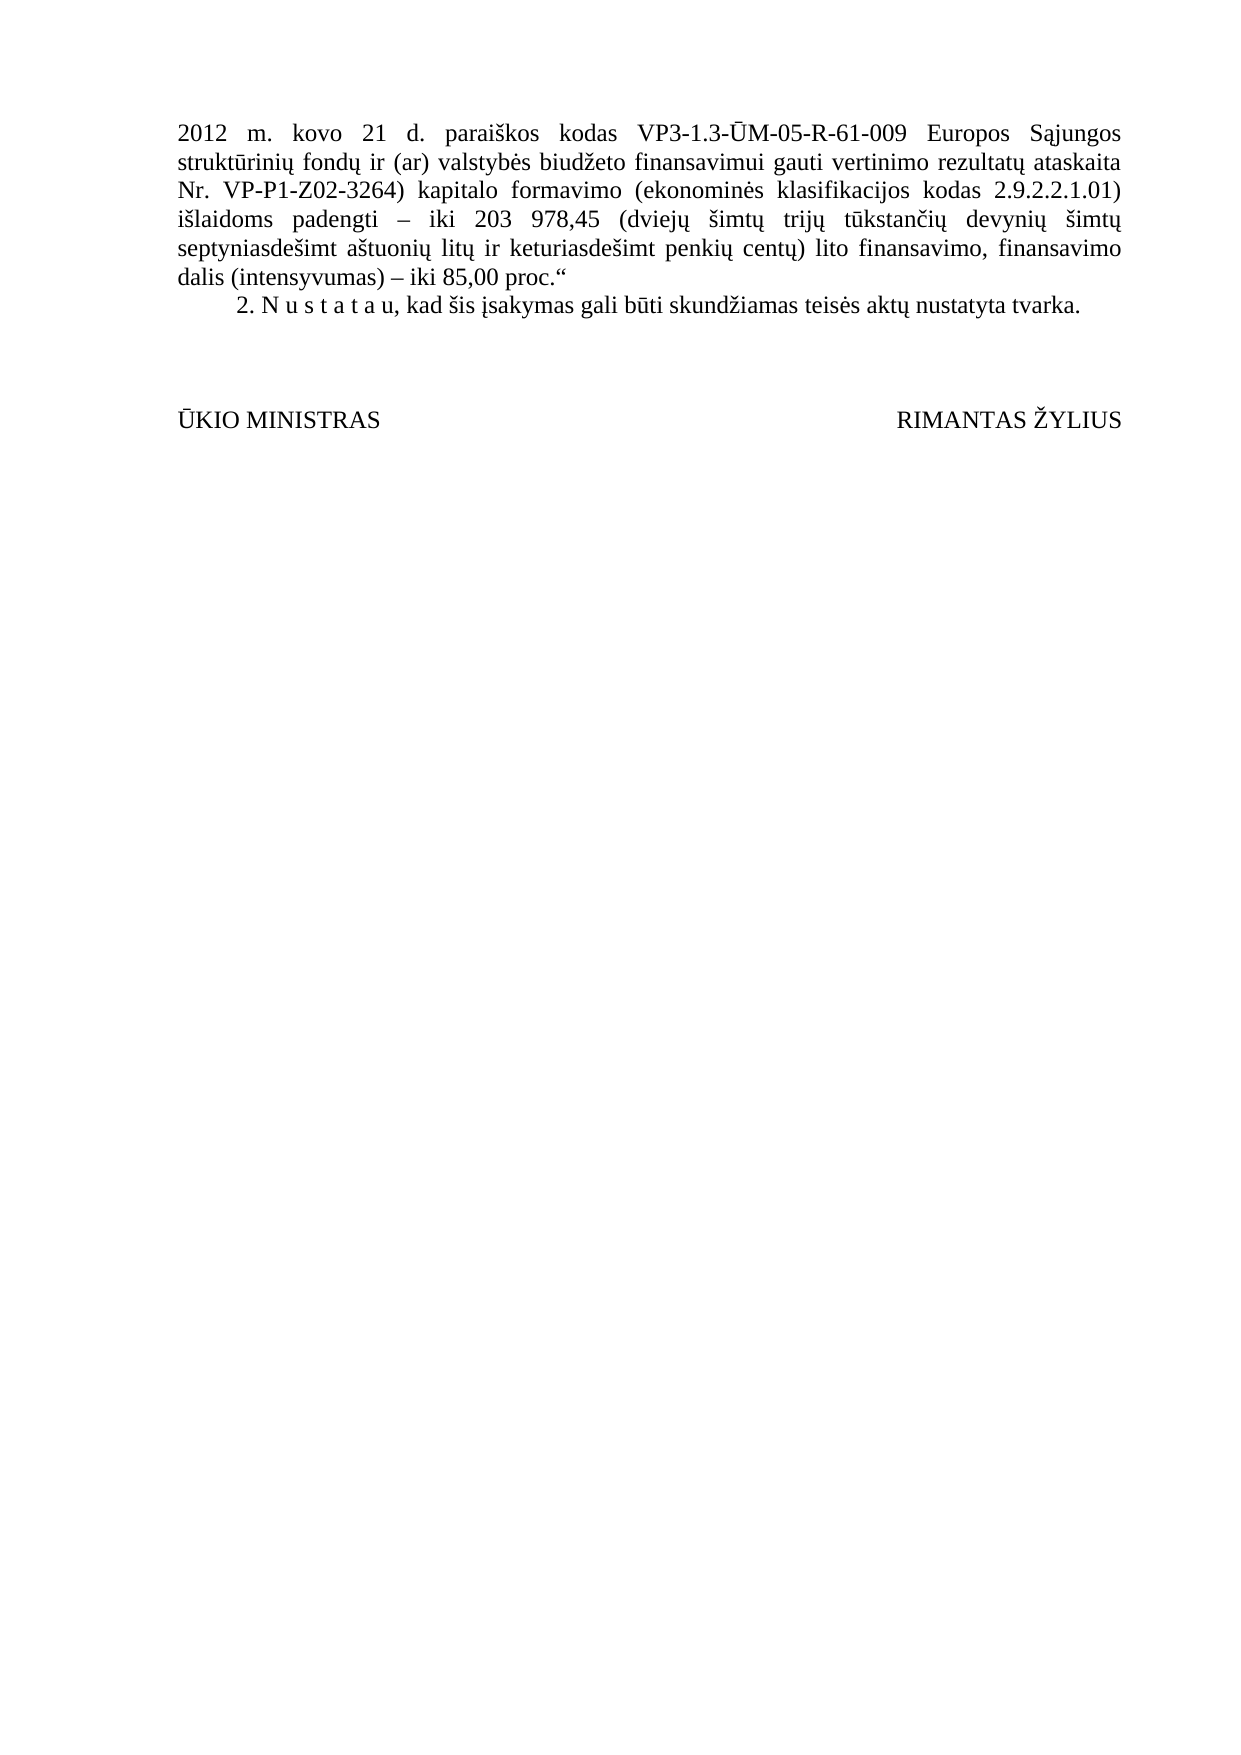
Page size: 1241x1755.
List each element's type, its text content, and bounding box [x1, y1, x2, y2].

text 2. N u s t a t a u, kad šis įsakymas gali būti skundžiamas teisės aktų nustatyta tvarka. [177, 291, 1122, 319]
text Ūkio ministras Rimantas Žylius [177, 406, 1122, 434]
text 2012 m. kovo 21 d. paraiškos kodas VP3-1.3-ŪM-05-R-61-009 Europos Sąjungos struktūrinių fondų ir (ar) valstybės biudžeto finansavimui gauti vertinimo rezultatų ataskaita Nr. VP-P1-Z02-3264) kapitalo formavimo (ekonominės klasifikacijos kodas 2.9.2.2.1.01) išlaidoms padengti – iki 203 978,45 (dviejų šimtų trijų tūkstančių devynių šimtų septyniasdešimt aštuonių litų ir keturiasdešimt penkių centų) lito finansavimo, finansavimo dalis (intensyvumas) – iki 85,00 proc.“ [177, 118, 1122, 291]
